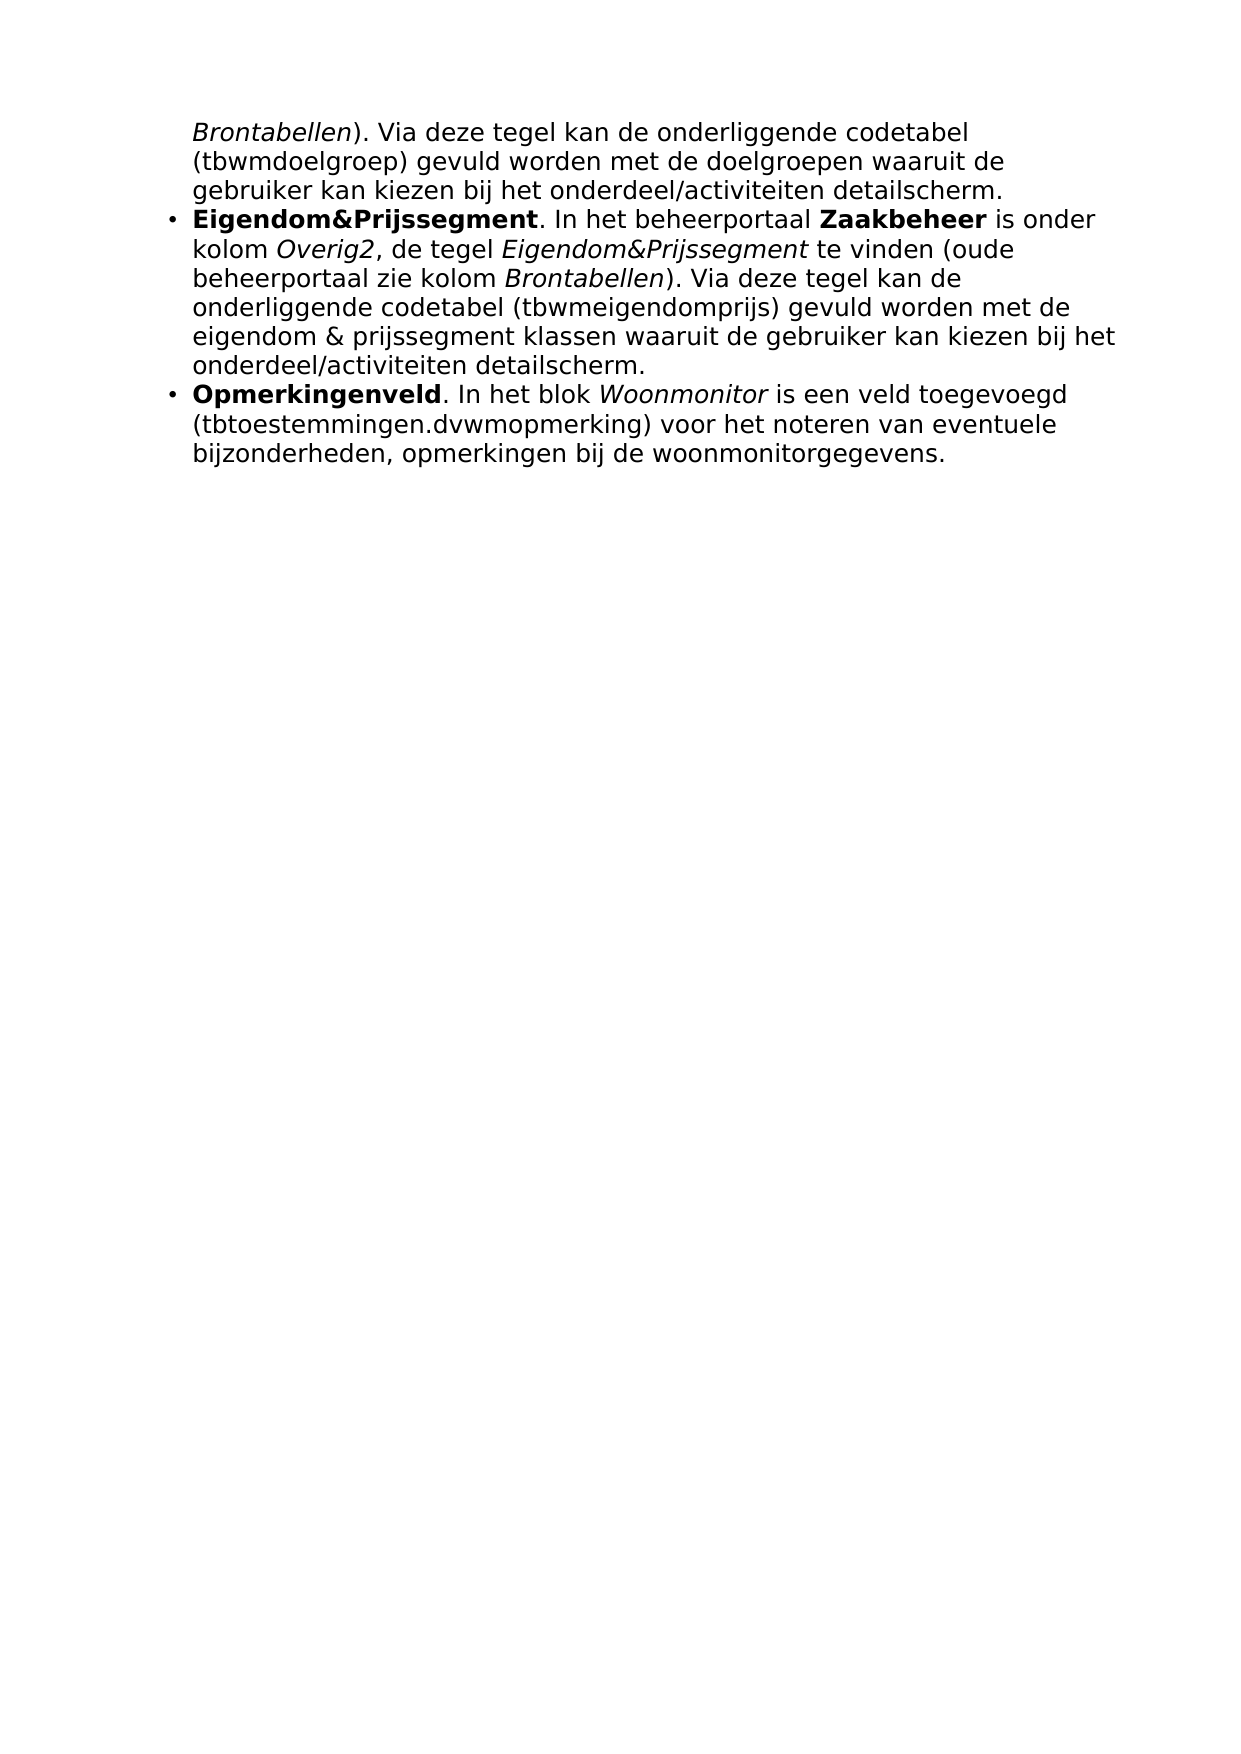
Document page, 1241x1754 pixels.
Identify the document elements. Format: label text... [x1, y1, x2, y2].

list Brontabellen). Via deze tegel kan de onderliggende codetabel (tbwmdoelgroep) gevuld worden met de doelgroepen waaruit de gebruiker kan kiezen bij het onderdeel/activiteiten detailscherm. [177, 118, 1122, 206]
list Opmerkingenveld. In het blok Woonmonitor is een veld toegevoegd (tbtoestemmingen.dvwmopmerking) voor het noteren van eventuele bijzonderheden, opmerkingen bij de woonmonitorgegevens. [177, 381, 1122, 468]
list Eigendom&Prijssegment. In het beheerportaal Zaakbeheer is onder kolom Overig2, de tegel Eigendom&Prijssegment te vinden (oude beheerportaal zie kolom Brontabellen). Via deze tegel kan de onderliggende codetabel (tbwmeigendomprijs) gevuld worden met de eigendom & prijssegment klassen waaruit de gebruiker kan kiezen bij het onderdeel/activiteiten detailscherm. [177, 206, 1122, 381]
